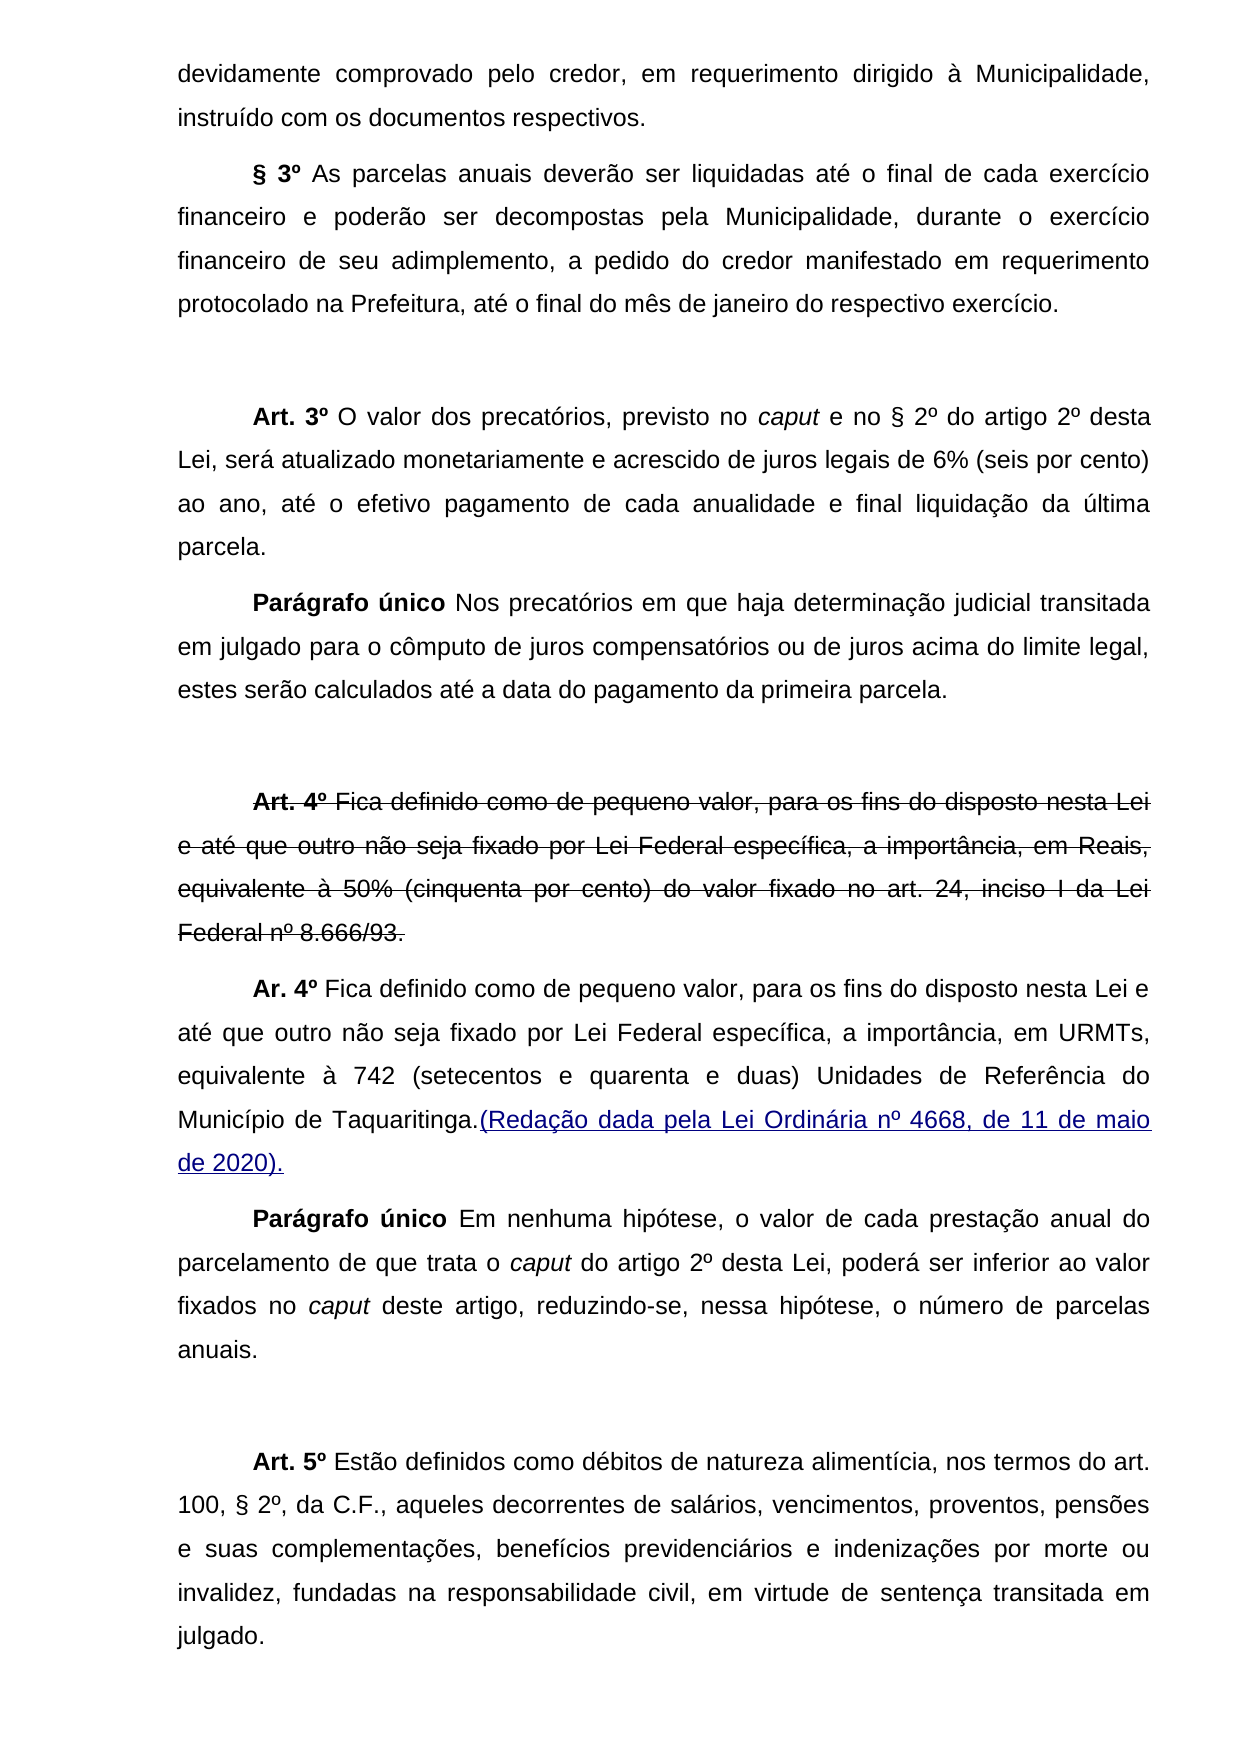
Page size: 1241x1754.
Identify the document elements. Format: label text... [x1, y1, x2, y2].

text § 3º As parcelas anuais deverão ser liquidadas até o final de cada exercício financeiro e poderão ser decompostas pela Municipalidade, durante o exercício financeiro de seu adimplemento, a pedido do credor manifestado em requerimento protocolado na Prefeitura, até o final do mês de janeiro do respectivo exercício. [177, 159, 1152, 318]
text Parágrafo único Em nenhuma hipótese, o valor de cada prestação anual do parcelamento de que trata o caput do artigo 2º desta Lei, poderá ser inferior ao valor fixados no caput deste artigo, reduzindo-se, nessa hipótese, o número de parcelas anuais. [177, 1204, 1152, 1364]
text devidamente comprovado pelo credor, em requerimento dirigido à Municipalidade, instruído com os documentos respectivos. [177, 59, 1152, 132]
text Ar. 4º Fica definido como de pequeno valor, para os fins do disposto nesta Lei e até que outro não seja fixado por Lei Federal específica, a importância, em URMTs, equivalente à 742 (setecentos e quarenta e duas) Unidades de Referência do Município de Taquaritinga.(Redação dada pela Lei Ordinária nº 4668, de 11 de maio de 2020). [177, 974, 1152, 1177]
text Art. 3º O valor dos precatórios, previsto no caput e no § 2º do artigo 2º desta Lei, será atualizado monetariamente e acrescido de juros legais de 6% (seis por cento) ao ano, até o efetivo pagamento de cada anualidade e final liquidação da última parcela. [177, 401, 1152, 561]
text Art. 4º Fica definido como de pequeno valor, para os fins do disposto nesta Lei e até que outro não seja fixado por Lei Federal específica, a importância, em Reais, equivalente à 50% (cinquenta por cento) do valor fixado no art. 24, inciso I da Lei Federal nº 8.666/93. [177, 787, 1152, 947]
text Art. 5º Estão definidos como débitos de natureza alimentícia, nos termos do art. 100, § 2º, da C.F., aqueles decorrentes de salários, vencimentos, proventos, pensões e suas complementações, benefícios previdenciários e indenizações por morte ou invalidez, fundadas na responsabilidade civil, em virtude de sentença transitada em julgado. [177, 1447, 1152, 1650]
text Parágrafo único Nos precatórios em que haja determinação judicial transitada em julgado para o cômputo de juros compensatórios ou de juros acima do limite legal, estes serão calculados até a data do pagamento da primeira parcela. [177, 588, 1152, 704]
